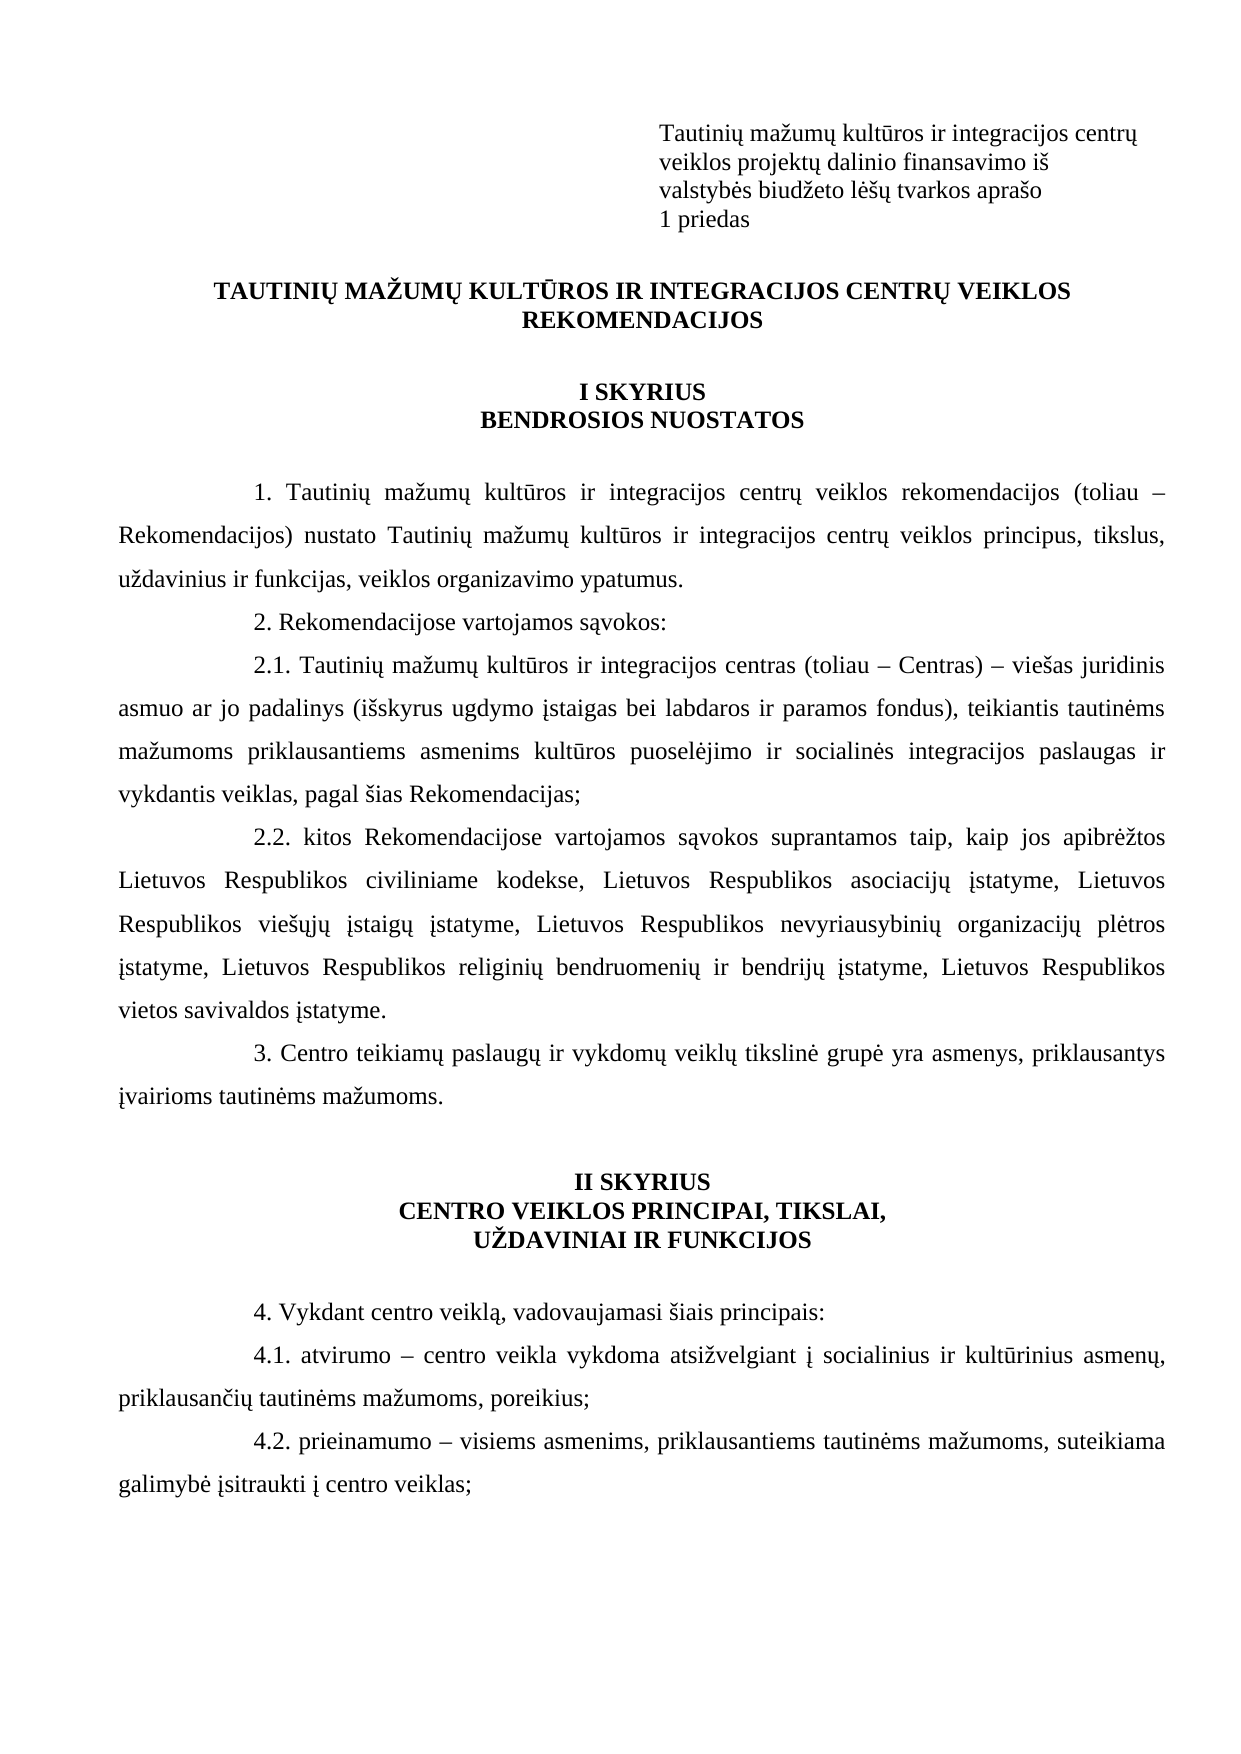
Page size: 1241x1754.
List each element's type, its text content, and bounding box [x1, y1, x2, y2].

text I SKYRIUS [118, 377, 1167, 406]
text II SKYRIUS [118, 1167, 1167, 1196]
text 1. Tautinių mažumų kultūros ir integracijos centrų veiklos rekomendacijos (toliau – Rekomendacijos) nustato Tautinių mažumų kultūros ir integracijos centrų veiklos principus, tikslus, uždavinius ir funkcijas, veiklos organizavimo ypatumus. [118, 477, 1167, 592]
text Tautinių mažumų kultūros ir integracijos centrų [659, 118, 1167, 147]
text BENDROSIOS NUOSTATOS [118, 406, 1167, 434]
text 2.1. Tautinių mažumų kultūros ir integracijos centras (toliau – Centras) – viešas juridinis asmuo ar jo padalinys (išskyrus ugdymo įstaigas bei labdaros ir paramos fondus), teikiantis tautinėms mažumoms priklausantiems asmenims kultūros puoselėjimo ir socialinės integracijos paslaugas ir vykdantis veiklas, pagal šias Rekomendacijas; [118, 650, 1167, 808]
text TAUTINIŲ MAŽUMŲ KULTŪROS IR INTEGRACIJOS CENTRŲ VEIKLOS REKOMENDACIJOS [118, 276, 1167, 334]
text 4.1. atvirumo – centro veikla vykdoma atsižvelgiant į socialinius ir kultūrinius asmenų, priklausančių tautinėms mažumoms, poreikius; [118, 1340, 1167, 1412]
text UŽDAVINIAI IR FUNKCIJOS [118, 1225, 1167, 1254]
text 4. Vykdant centro veiklą, vadovaujamasi šiais principais: [118, 1297, 1167, 1326]
text 2. Rekomendacijose vartojamos sąvokos: [118, 607, 1167, 636]
text 3. Centro teikiamų paslaugų ir vykdomų veiklų tikslinė grupė yra asmenys, priklausantys įvairioms tautinėms mažumoms. [118, 1038, 1167, 1110]
text 2.2. kitos Rekomendacijose vartojamos sąvokos suprantamos taip, kaip jos apibrėžtos Lietuvos Respublikos civiliniame kodekse, Lietuvos Respublikos asociacijų įstatyme, Lietuvos Respublikos viešųjų įstaigų įstatyme, Lietuvos Respublikos nevyriausybinių organizacijų plėtros įstatyme, Lietuvos Respublikos religinių bendruomenių ir bendrijų įstatyme, Lietuvos Respublikos vietos savivaldos įstatyme. [118, 822, 1167, 1024]
text 1 priedas [659, 204, 1167, 233]
text valstybės biudžeto lėšų tvarkos aprašo [659, 176, 1167, 204]
text veiklos projektų dalinio finansavimo iš [659, 147, 1167, 176]
text CENTRO VEIKLOS PRINCIPAI, TIKSLAI, [118, 1196, 1167, 1225]
text 4.2. prieinamumo – visiems asmenims, priklausantiems tautinėms mažumoms, suteikiama galimybė įsitraukti į centro veiklas; [118, 1426, 1167, 1498]
